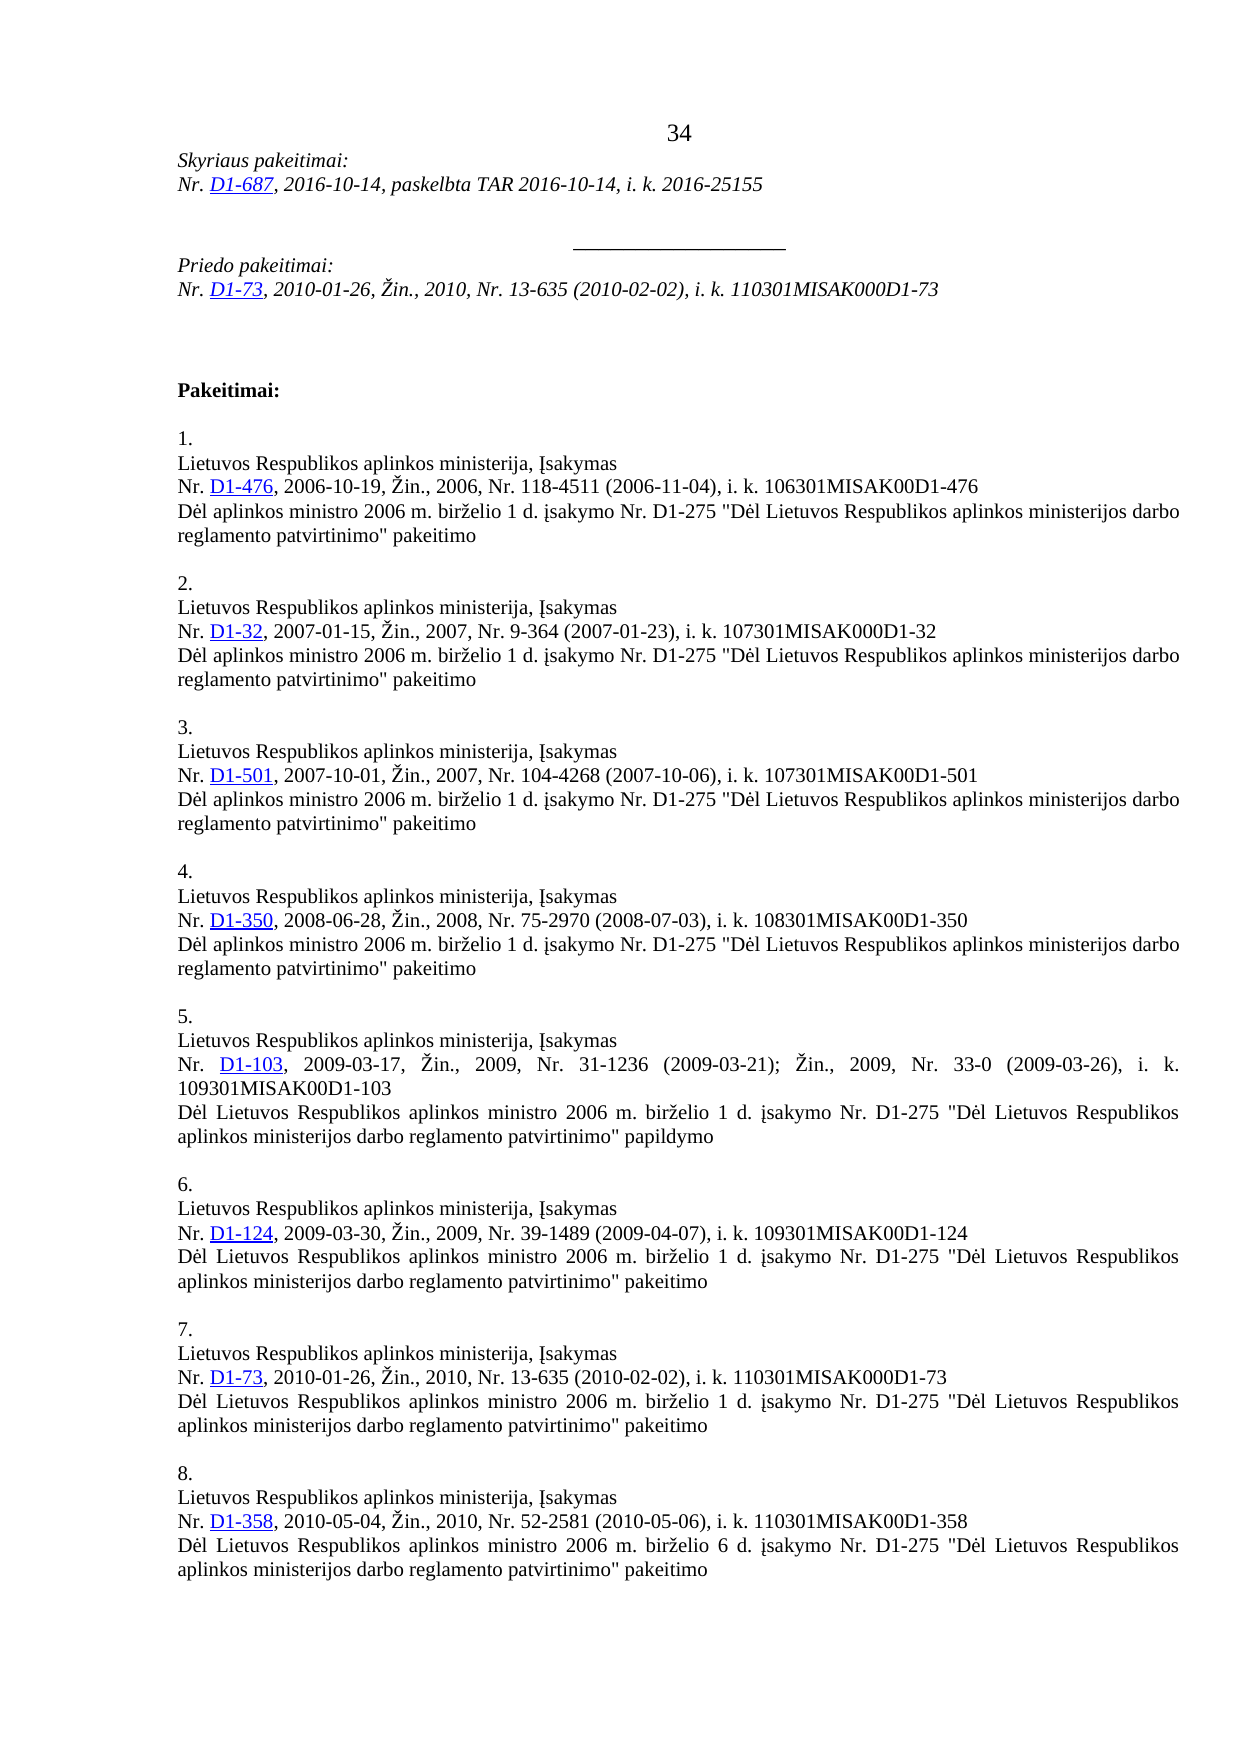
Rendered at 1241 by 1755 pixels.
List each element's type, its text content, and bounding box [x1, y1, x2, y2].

text Dėl Lietuvos Respublikos aplinkos ministro 2006 m. birželio 1 d. įsakymo Nr. D1-275 "Dėl Lietuvos Respublikos aplinkos ministerijos darbo reglamento patvirtinimo" pakeitimo [177, 1244, 1181, 1293]
text 1. [177, 426, 1181, 450]
text Nr. D1-32, 2007-01-15, Žin., 2007, Nr. 9-364 (2007-01-23), i. k. 107301MISAK000D1-32 [177, 619, 1181, 643]
text Dėl Lietuvos Respublikos aplinkos ministro 2006 m. birželio 1 d. įsakymo Nr. D1-275 "Dėl Lietuvos Respublikos aplinkos ministerijos darbo reglamento patvirtinimo" papildymo [177, 1100, 1181, 1148]
text Lietuvos Respublikos aplinkos ministerija, Įsakymas [177, 1028, 1181, 1052]
text Lietuvos Respublikos aplinkos ministerija, Įsakymas [177, 595, 1181, 619]
text Dėl aplinkos ministro 2006 m. birželio 1 d. įsakymo Nr. D1-275 "Dėl Lietuvos Respublikos aplinkos ministerijos darbo reglamento patvirtinimo" pakeitimo [177, 643, 1181, 691]
text 7. [177, 1317, 1181, 1341]
text Dėl Lietuvos Respublikos aplinkos ministro 2006 m. birželio 6 d. įsakymo Nr. D1-275 "Dėl Lietuvos Respublikos aplinkos ministerijos darbo reglamento patvirtinimo" pakeitimo [177, 1533, 1181, 1581]
text 2. [177, 571, 1181, 595]
text Lietuvos Respublikos aplinkos ministerija, Įsakymas [177, 883, 1181, 908]
text 4. [177, 859, 1181, 883]
text 5. [177, 1004, 1181, 1028]
text Lietuvos Respublikos aplinkos ministerija, Įsakymas [177, 739, 1181, 763]
text Dėl aplinkos ministro 2006 m. birželio 1 d. įsakymo Nr. D1-275 "Dėl Lietuvos Respublikos aplinkos ministerijos darbo reglamento patvirtinimo" pakeitimo [177, 932, 1181, 980]
text Lietuvos Respublikos aplinkos ministerija, Įsakymas [177, 1196, 1181, 1220]
text Pakeitimai: [177, 378, 1181, 402]
text Nr. D1-73, 2010-01-26, Žin., 2010, Nr. 13-635 (2010-02-02), i. k. 110301MISAK000D1-73 [177, 277, 1181, 301]
text Skyriaus pakeitimai: [177, 148, 1181, 172]
text Dėl Lietuvos Respublikos aplinkos ministro 2006 m. birželio 1 d. įsakymo Nr. D1-275 "Dėl Lietuvos Respublikos aplinkos ministerijos darbo reglamento patvirtinimo" pakeitimo [177, 1389, 1181, 1437]
text Nr. D1-358, 2010-05-04, Žin., 2010, Nr. 52-2581 (2010-05-06), i. k. 110301MISAK00D1-358 [177, 1509, 1181, 1533]
text Nr. D1-103, 2009-03-17, Žin., 2009, Nr. 31-1236 (2009-03-21); Žin., 2009, Nr. 33-0 (2009-03-26), i. k. 109301MISAK00D1-103 [177, 1052, 1181, 1100]
text 6. [177, 1172, 1181, 1196]
text Nr. D1-124, 2009-03-30, Žin., 2009, Nr. 39-1489 (2009-04-07), i. k. 109301MISAK00D1-124 [177, 1220, 1181, 1244]
text 3. [177, 715, 1181, 739]
text Lietuvos Respublikos aplinkos ministerija, Įsakymas [177, 1341, 1181, 1365]
text Nr. D1-476, 2006-10-19, Žin., 2006, Nr. 118-4511 (2006-11-04), i. k. 106301MISAK00D1-476 [177, 474, 1181, 498]
text Lietuvos Respublikos aplinkos ministerija, Įsakymas [177, 1485, 1181, 1509]
text Lietuvos Respublikos aplinkos ministerija, Įsakymas [177, 450, 1181, 474]
text Dėl aplinkos ministro 2006 m. birželio 1 d. įsakymo Nr. D1-275 "Dėl Lietuvos Respublikos aplinkos ministerijos darbo reglamento patvirtinimo" pakeitimo [177, 787, 1181, 835]
text Nr. D1-687, 2016-10-14, paskelbta TAR 2016-10-14, i. k. 2016-25155 [177, 172, 1181, 196]
text Nr. D1-350, 2008-06-28, Žin., 2008, Nr. 75-2970 (2008-07-03), i. k. 108301MISAK00D1-350 [177, 908, 1181, 932]
text Nr. D1-501, 2007-10-01, Žin., 2007, Nr. 104-4268 (2007-10-06), i. k. 107301MISAK00D1-501 [177, 763, 1181, 787]
text 8. [177, 1461, 1181, 1485]
text Priedo pakeitimai: [177, 253, 1181, 277]
text _________________ [177, 224, 1181, 253]
text Nr. D1-73, 2010-01-26, Žin., 2010, Nr. 13-635 (2010-02-02), i. k. 110301MISAK000D1-73 [177, 1365, 1181, 1389]
text Dėl aplinkos ministro 2006 m. birželio 1 d. įsakymo Nr. D1-275 "Dėl Lietuvos Respublikos aplinkos ministerijos darbo reglamento patvirtinimo" pakeitimo [177, 498, 1181, 547]
